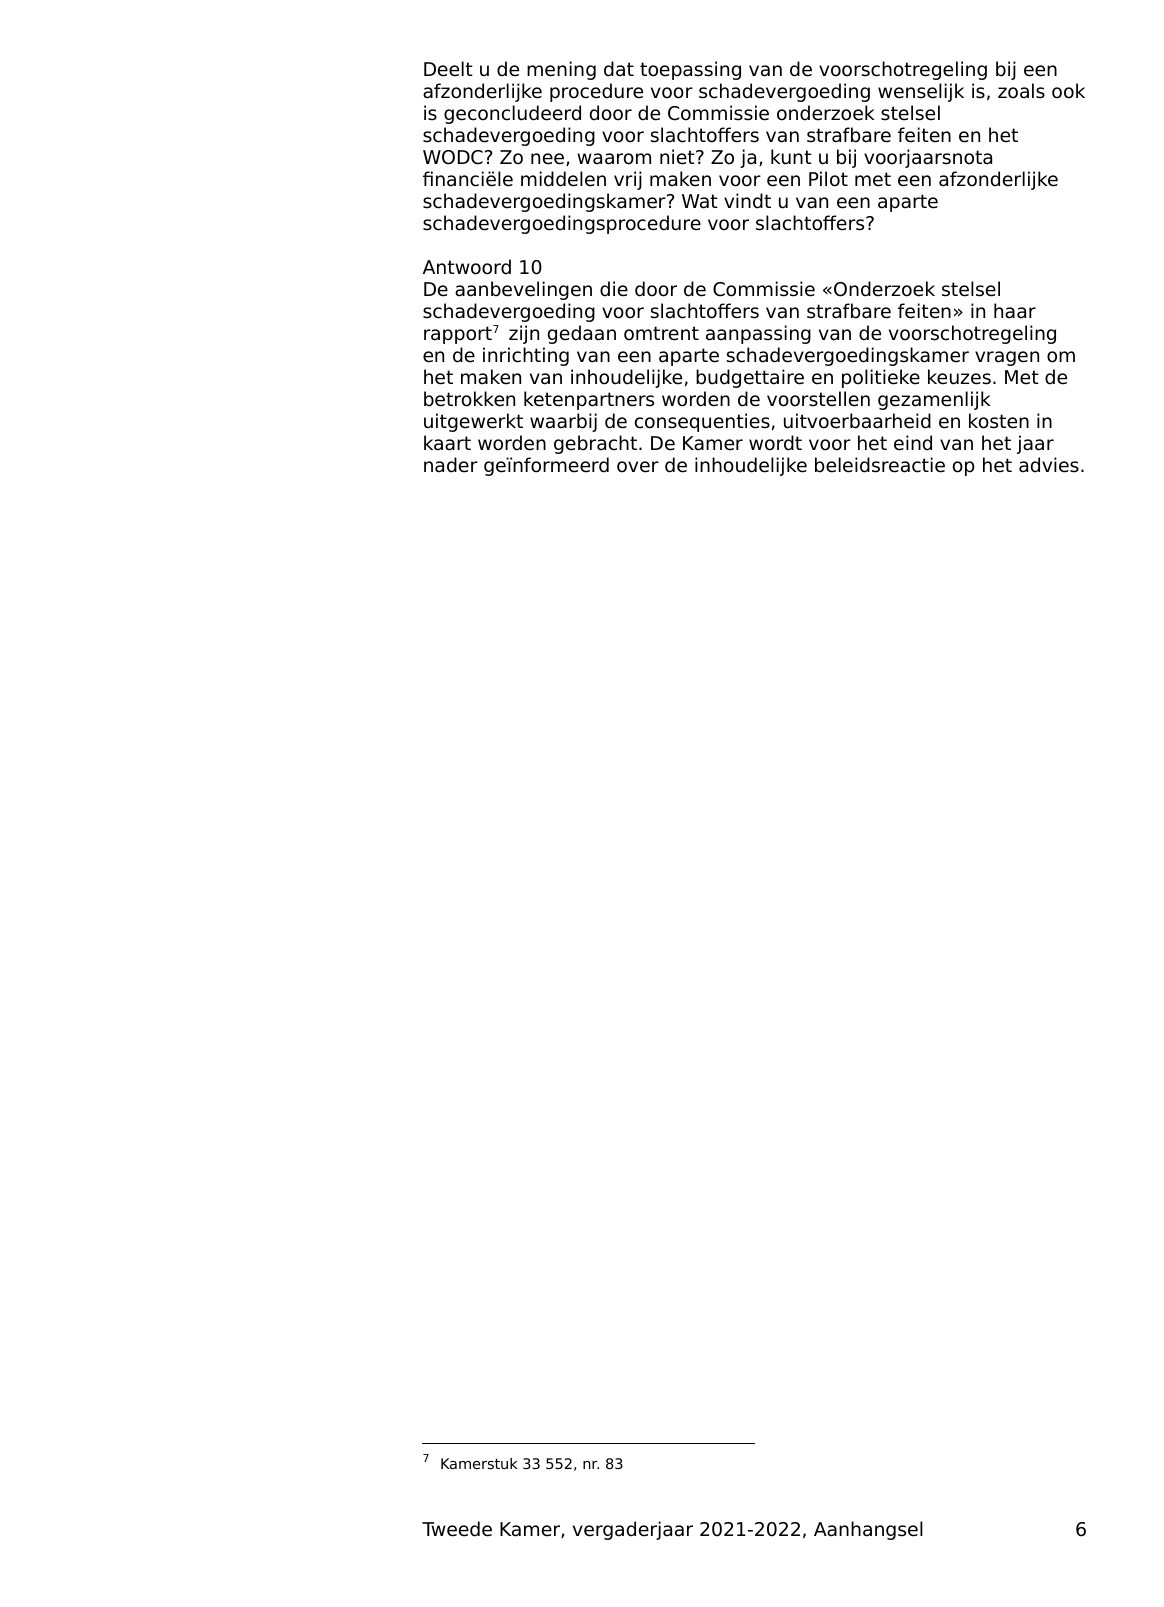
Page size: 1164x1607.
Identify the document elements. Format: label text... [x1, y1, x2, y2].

text Kamerstuk 33 552, nr. 83 [422, 1452, 1087, 1474]
text De aanbevelingen die door de Commissie «Onderzoek stelsel schadevergoeding voor slachtoffers van strafbare feiten» in haar rapport zijn gedaan omtrent aanpassing van de voorschotregeling en de inrichting van een aparte schadevergoedingskamer vragen om het maken van inhoudelijke, budgettaire en politieke keuzes. Met de betrokken ketenpartners worden de voorstellen gezamenlijk uitgewerkt waarbij de consequenties, uitvoerbaarheid en kosten in kaart worden gebracht. De Kamer wordt voor het eind van het jaar nader geïnformeerd over de inhoudelijke beleidsreactie op het advies. [422, 279, 1087, 477]
text Deelt u de mening dat toepassing van de voorschotregeling bij een afzonderlijke procedure voor schadevergoeding wenselijk is, zoals ook is geconcludeerd door de Commissie onderzoek stelsel schadevergoeding voor slachtoffers van strafbare feiten en het WODC? Zo nee, waarom niet? Zo ja, kunt u bij voorjaarsnota financiële middelen vrij maken voor een Pilot met een afzonderlijke schadevergoedingskamer? Wat vindt u van een aparte schadevergoedingsprocedure voor slachtoffers? [422, 59, 1087, 235]
text Antwoord 10 [422, 257, 1087, 279]
